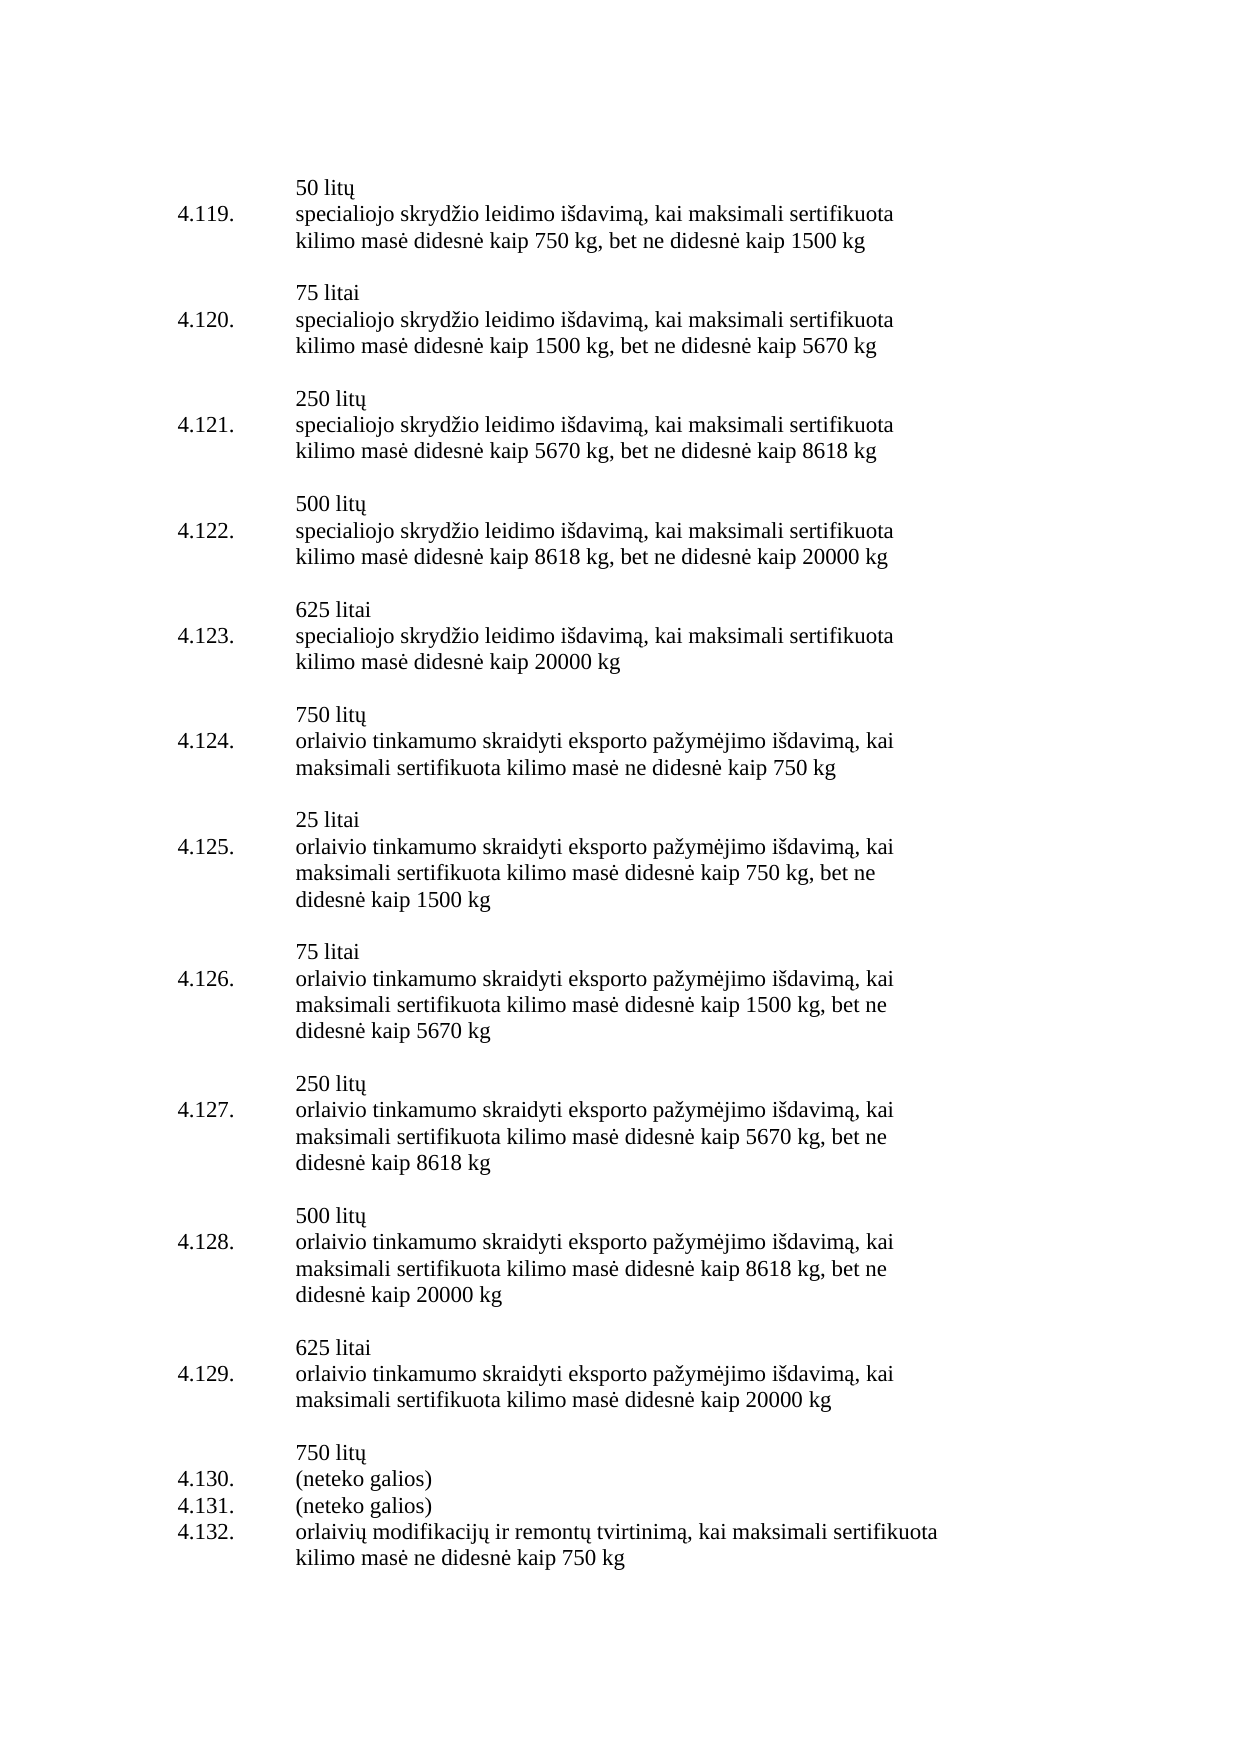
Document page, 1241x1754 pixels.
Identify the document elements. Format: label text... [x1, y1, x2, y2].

text 4.124. orlaivio tinkamumo skraidyti eksporto pažymėjimo išdavimą, kai maksimali sertifikuota kilimo masė ne didesnė kaip 750 kg 25 litai [177, 727, 945, 833]
text 4.120. specialiojo skrydžio leidimo išdavimą, kai maksimali sertifikuota kilimo masė didesnė kaip 1500 kg, bet ne didesnė kaip 5670 kg 250 litų [177, 306, 945, 411]
text 4.130. (neteko galios) [177, 1465, 945, 1492]
text 4.119. specialiojo skrydžio leidimo išdavimą, kai maksimali sertifikuota kilimo masė didesnė kaip 750 kg, bet ne didesnė kaip 1500 kg 75 litai [177, 200, 945, 306]
text 4.125. orlaivio tinkamumo skraidyti eksporto pažymėjimo išdavimą, kai maksimali sertifikuota kilimo masė didesnė kaip 750 kg, bet ne didesnė kaip 1500 kg 75 litai [177, 833, 945, 965]
text 4.127. orlaivio tinkamumo skraidyti eksporto pažymėjimo išdavimą, kai maksimali sertifikuota kilimo masė didesnė kaip 5670 kg, bet ne didesnė kaip 8618 kg 500 litų [177, 1096, 945, 1228]
text 50 litų [177, 148, 945, 200]
text 4.128. orlaivio tinkamumo skraidyti eksporto pažymėjimo išdavimą, kai maksimali sertifikuota kilimo masė didesnė kaip 8618 kg, bet ne didesnė kaip 20000 kg 625 litai [177, 1228, 945, 1360]
text 4.131. (neteko galios) [177, 1492, 945, 1518]
text 4.121. specialiojo skrydžio leidimo išdavimą, kai maksimali sertifikuota kilimo masė didesnė kaip 5670 kg, bet ne didesnė kaip 8618 kg 500 litų [177, 411, 945, 517]
text 4.126. orlaivio tinkamumo skraidyti eksporto pažymėjimo išdavimą, kai maksimali sertifikuota kilimo masė didesnė kaip 1500 kg, bet ne didesnė kaip 5670 kg 250 litų [177, 965, 945, 1096]
text 4.132. orlaivių modifikacijų ir remontų tvirtinimą, kai maksimali sertifikuota kilimo masė ne didesnė kaip 750 kg [177, 1518, 945, 1571]
text 4.123. specialiojo skrydžio leidimo išdavimą, kai maksimali sertifikuota kilimo masė didesnė kaip 20000 kg 750 litų [177, 622, 945, 727]
text 4.122. specialiojo skrydžio leidimo išdavimą, kai maksimali sertifikuota kilimo masė didesnė kaip 8618 kg, bet ne didesnė kaip 20000 kg 625 litai [177, 517, 945, 622]
text 4.129. orlaivio tinkamumo skraidyti eksporto pažymėjimo išdavimą, kai maksimali sertifikuota kilimo masė didesnė kaip 20000 kg 750 litų [177, 1360, 945, 1465]
